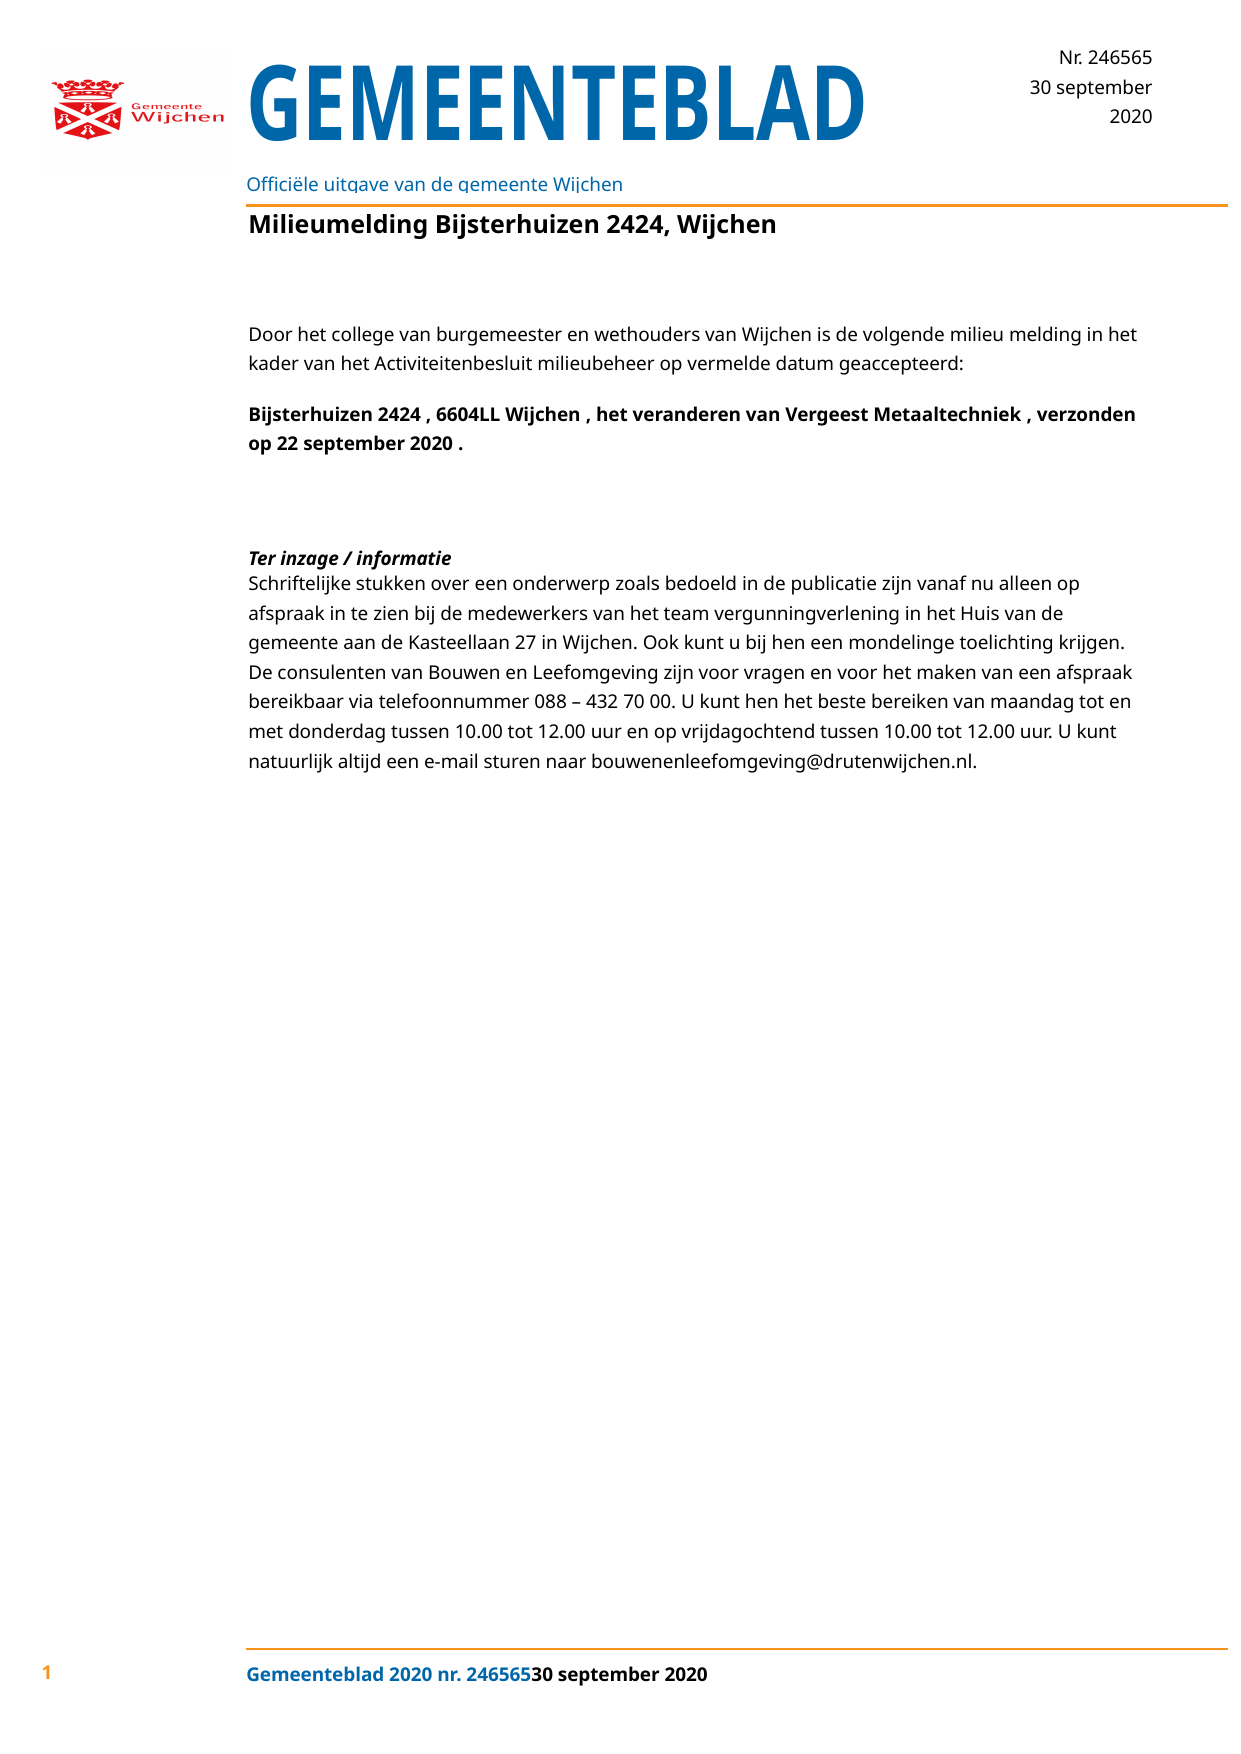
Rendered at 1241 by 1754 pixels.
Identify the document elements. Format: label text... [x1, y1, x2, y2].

picture [41, 47, 231, 172]
text Schriftelijke stukken over een onderwerp zoals bedoeld in de publicatie zijn vanaf nu alleen op afspraak in te zien bij de medewerkers van het team vergunningverlening in het Huis van de gemeente aan de Kasteellaan 27 in Wijchen. Ook kunt u bij hen een mondelinge toelichting krijgen. De consulenten van Bouwen en Leefomgeving zijn voor vragen en voor het maken van een afspraak bereikbaar via telefoonnummer 088 – 432 70 00. U kunt hen het beste bereiken van maandag tot en met donderdag tussen 10.00 tot 12.00 uur en op vrijdagochtend tussen 10.00 tot 12.00 uur. U kunt natuurlijk altijd een e-mail sturen naar bouwenenleefomgeving@drutenwijchen.nl. [248, 570, 1152, 774]
text Ter inzage / informatie [248, 545, 1152, 570]
text Door het college van burgemeester en wethouders van Wijchen is de volgende milieu melding in het kader van het Activiteitenbesluit milieubeheer op vermelde datum geaccepteerd: [248, 321, 1152, 376]
text Milieumelding Bijsterhuizen 2424, Wijchen [248, 207, 1152, 241]
text Bijsterhuizen 2424 , 6604LL Wijchen , het veranderen van Vergeest Metaaltechniek , verzonden op 22 september 2020 . [248, 401, 1152, 456]
